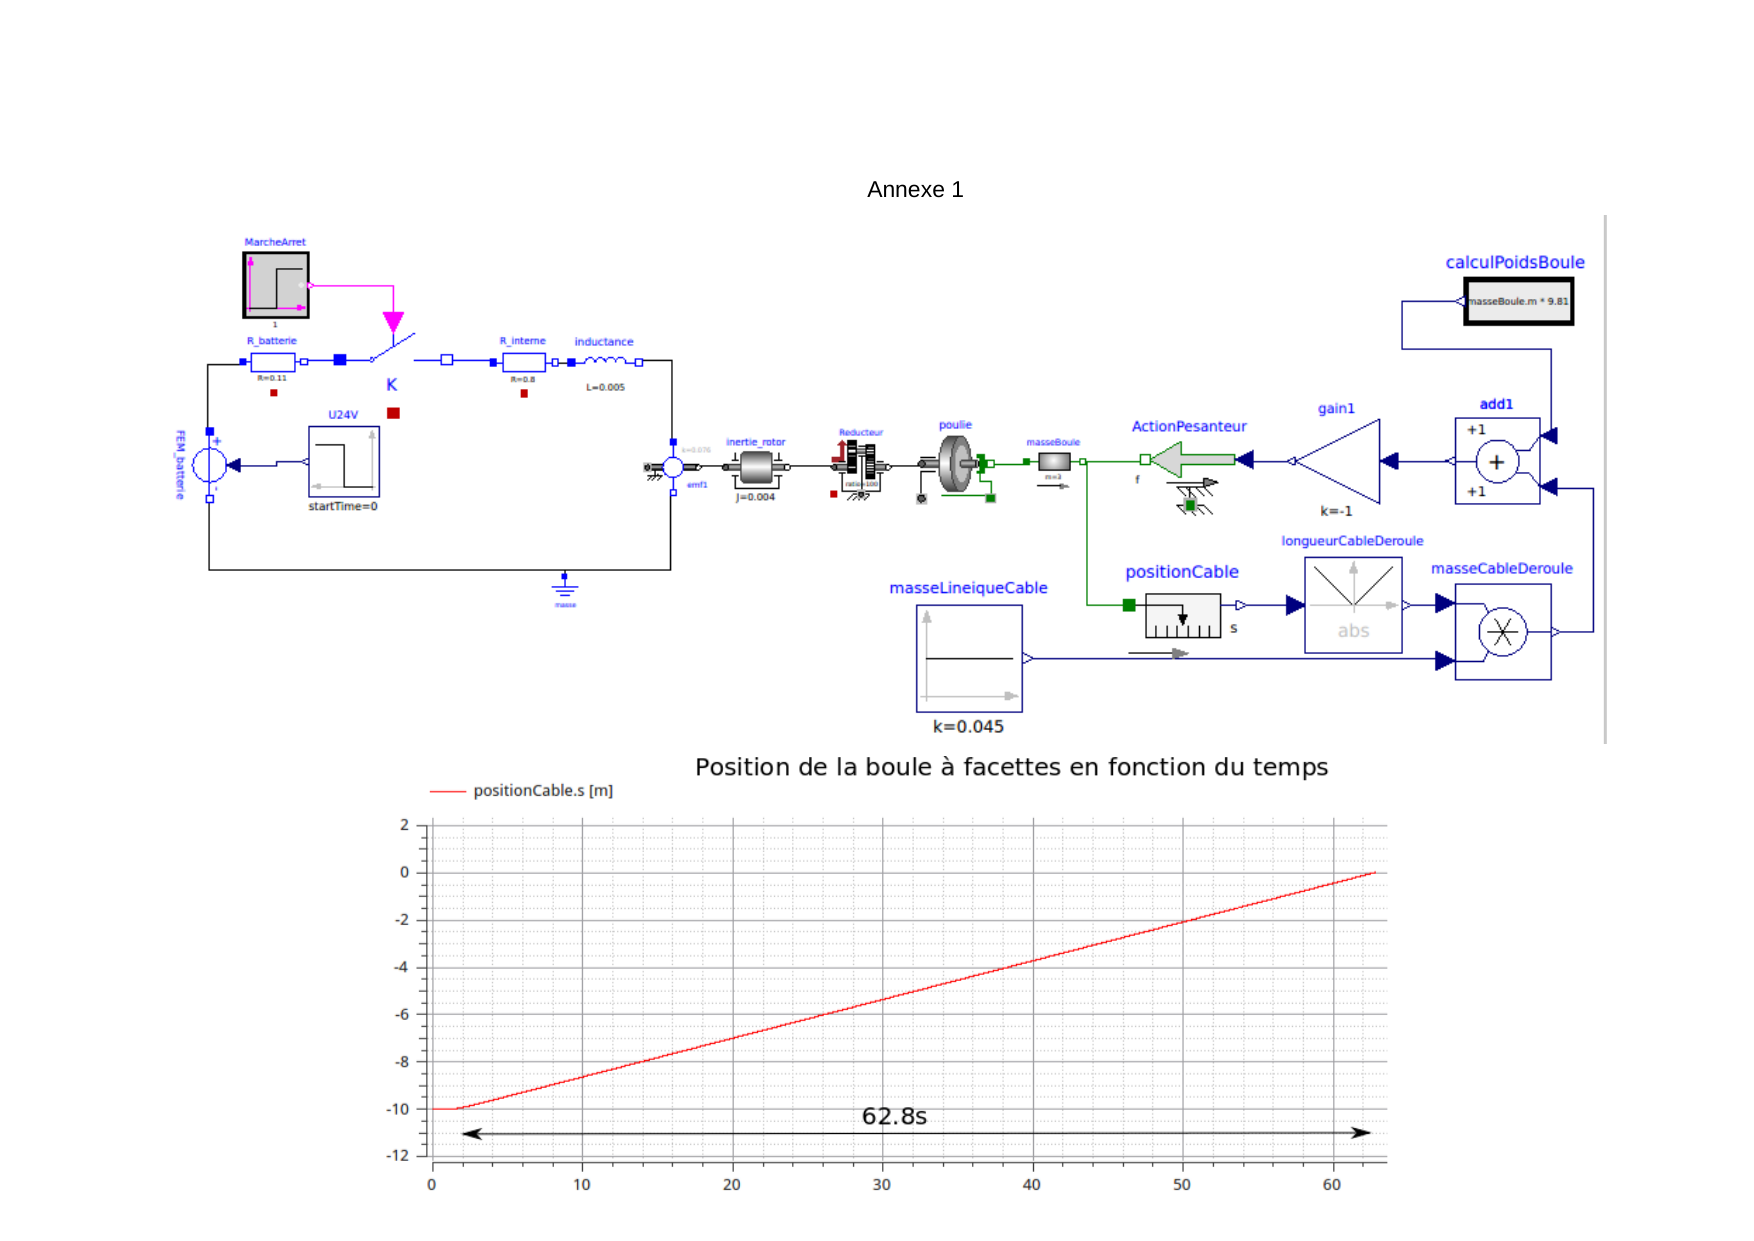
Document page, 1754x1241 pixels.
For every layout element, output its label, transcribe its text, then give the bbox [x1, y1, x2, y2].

picture [166, 215, 1607, 744]
text Annexe 1 [195, 176, 1636, 203]
picture [385, 756, 1388, 1195]
